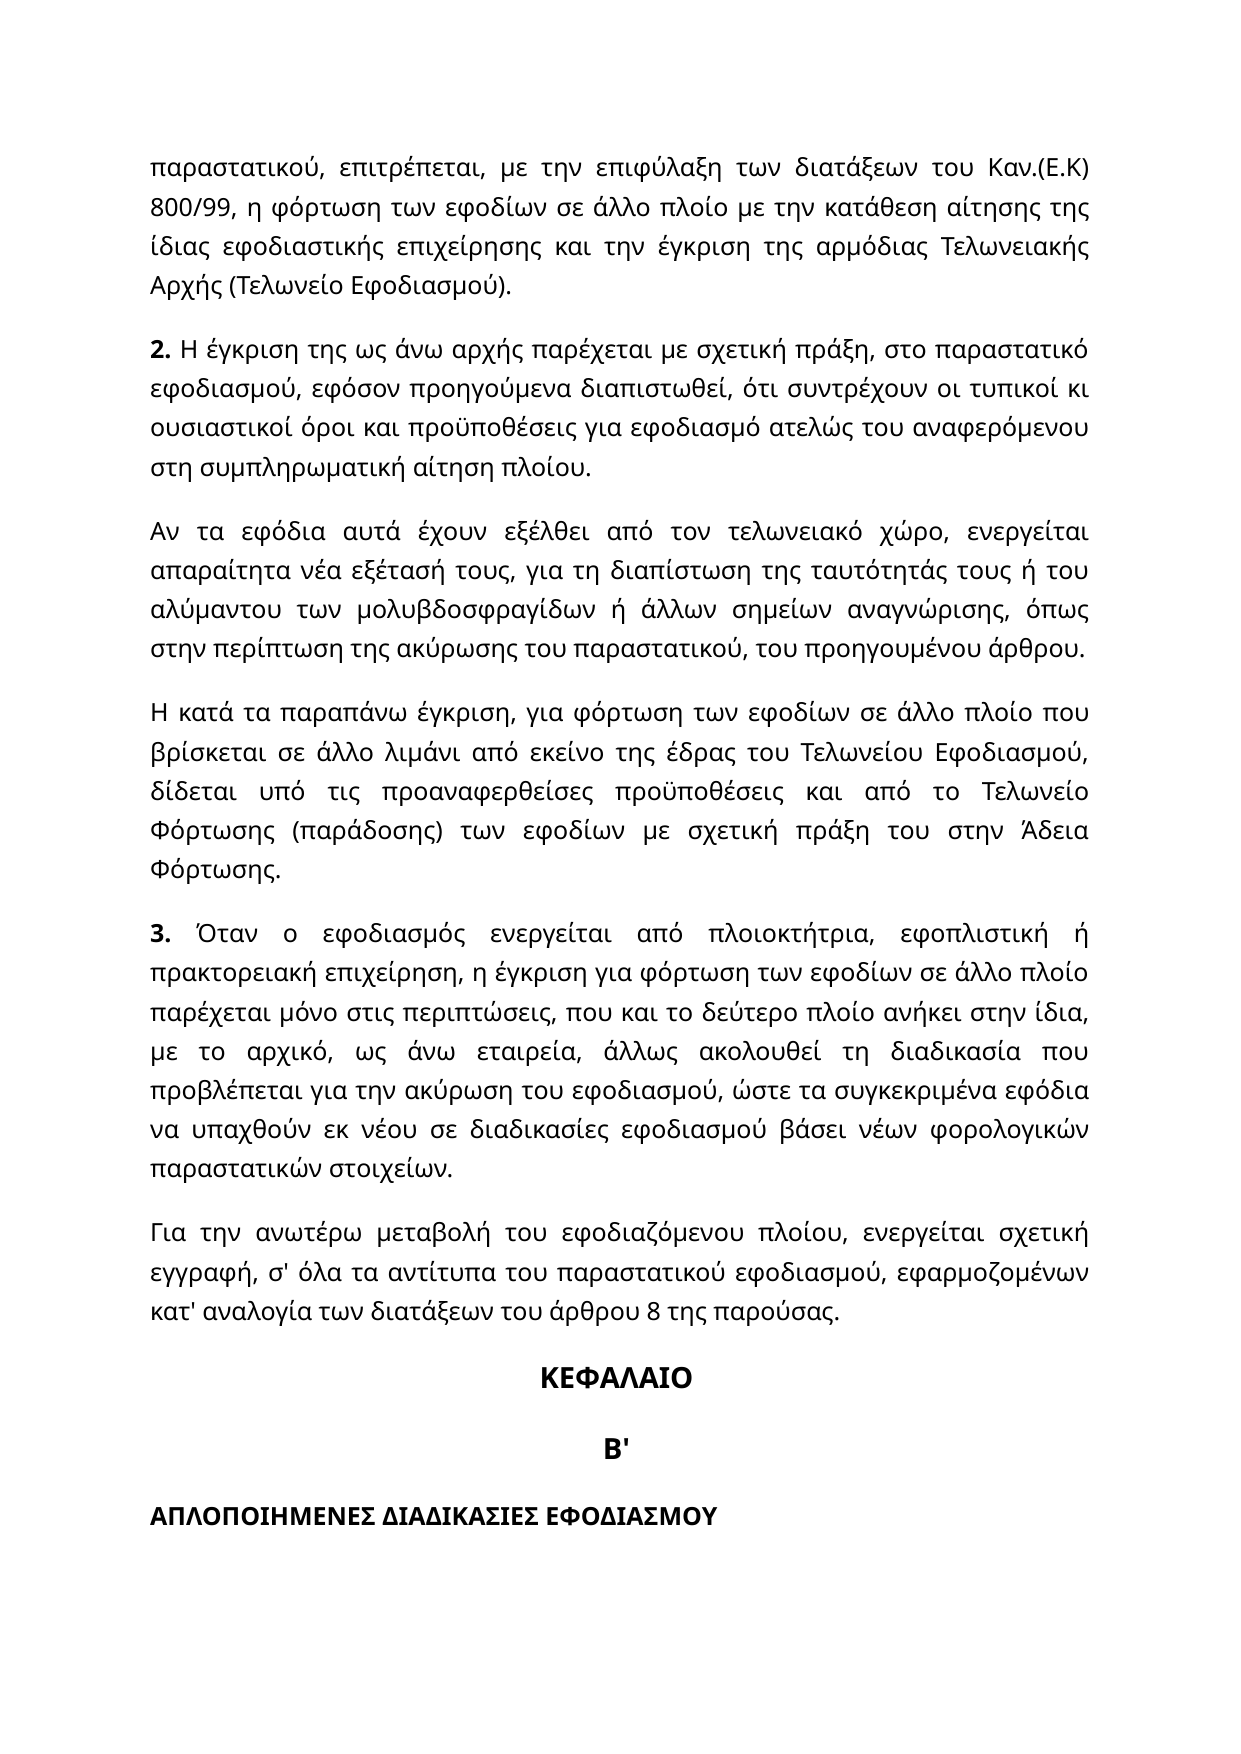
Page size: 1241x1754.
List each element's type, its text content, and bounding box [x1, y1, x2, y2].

text Για την ανωτέρω μεταβολή του εφοδιαζόμενου πλοίου, ενεργείται σχετική εγγραφή, σ' όλα τα αντίτυπα του παραστατικού εφοδιασμού, εφαρμοζομένων κατ' αναλογία των διατάξεων του άρθρου 8 της παρούσας. [150, 1215, 1090, 1327]
subtitle Β' [150, 1428, 1090, 1468]
text Η κατά τα παραπάνω έγκριση, για φόρτωση των εφοδίων σε άλλο πλοίο που βρίσκεται σε άλλο λιμάνι από εκείνο της έδρας του Τελωνείου Εφοδιασμού, δίδεται υπό τις προαναφερθείσες προϋποθέσεις και από το Τελωνείο Φόρτωσης (παράδοσης) των εφοδίων με σχετική πράξη του στην Άδεια Φόρτωσης. [150, 695, 1090, 886]
text 3. Όταν ο εφοδιασμός ενεργείται από πλοιοκτήτρια, εφοπλιστική ή πρακτορειακή επιχείρηση, η έγκριση για φόρτωση των εφοδίων σε άλλο πλοίο παρέχεται μόνο στις περιπτώσεις, που και το δεύτερο πλοίο ανήκει στην ίδια, με το αρχικό, ως άνω εταιρεία, άλλως ακολουθεί τη διαδικασία που προβλέπεται για την ακύρωση του εφοδιασμού, ώστε τα συγκεκριμένα εφόδια να υπαχθούν εκ νέου σε διαδικασίες εφοδιασμού βάσει νέων φορολογικών παραστατικών στοιχείων. [150, 916, 1090, 1185]
text παραστατικού, επιτρέπεται, με την επιφύλαξη των διατάξεων του Καν.(Ε.Κ) 800/99, η φόρτωση των εφοδίων σε άλλο πλοίο με την κατάθεση αίτησης της ίδιας εφοδιαστικής επιχείρησης και την έγκριση της αρμόδιας Τελωνειακής Αρχής (Τελωνείο Εφοδιασμού). [150, 150, 1090, 302]
text 2. Η έγκριση της ως άνω αρχής παρέχεται με σχετική πράξη, στο παραστατικό εφοδιασμού, εφόσον προηγούμενα διαπιστωθεί, ότι συντρέχουν οι τυπικοί κι ουσιαστικοί όροι και προϋποθέσεις για εφοδιασμό ατελώς του αναφερόμενου στη συμπληρωματική αίτηση πλοίου. [150, 332, 1090, 483]
text ΑΠΛΟΠΟΙΗΜΕΝΕΣ ΔΙΑΔΙΚΑΣΙΕΣ ΕΦΟΔΙΑΣΜΟΥ [150, 1499, 1090, 1533]
text Αν τα εφόδια αυτά έχουν εξέλθει από τον τελωνειακό χώρο, ενεργείται απαραίτητα νέα εξέτασή τους, για τη διαπίστωση της ταυτότητάς τους ή του αλύμαντου των μολυβδοσφραγίδων ή άλλων σημείων αναγνώρισης, όπως στην περίπτωση της ακύρωσης του παραστατικού, του προηγουμένου άρθρου. [150, 513, 1090, 665]
subtitle ΚΕΦΑΛΑΙΟ [150, 1357, 1090, 1397]
